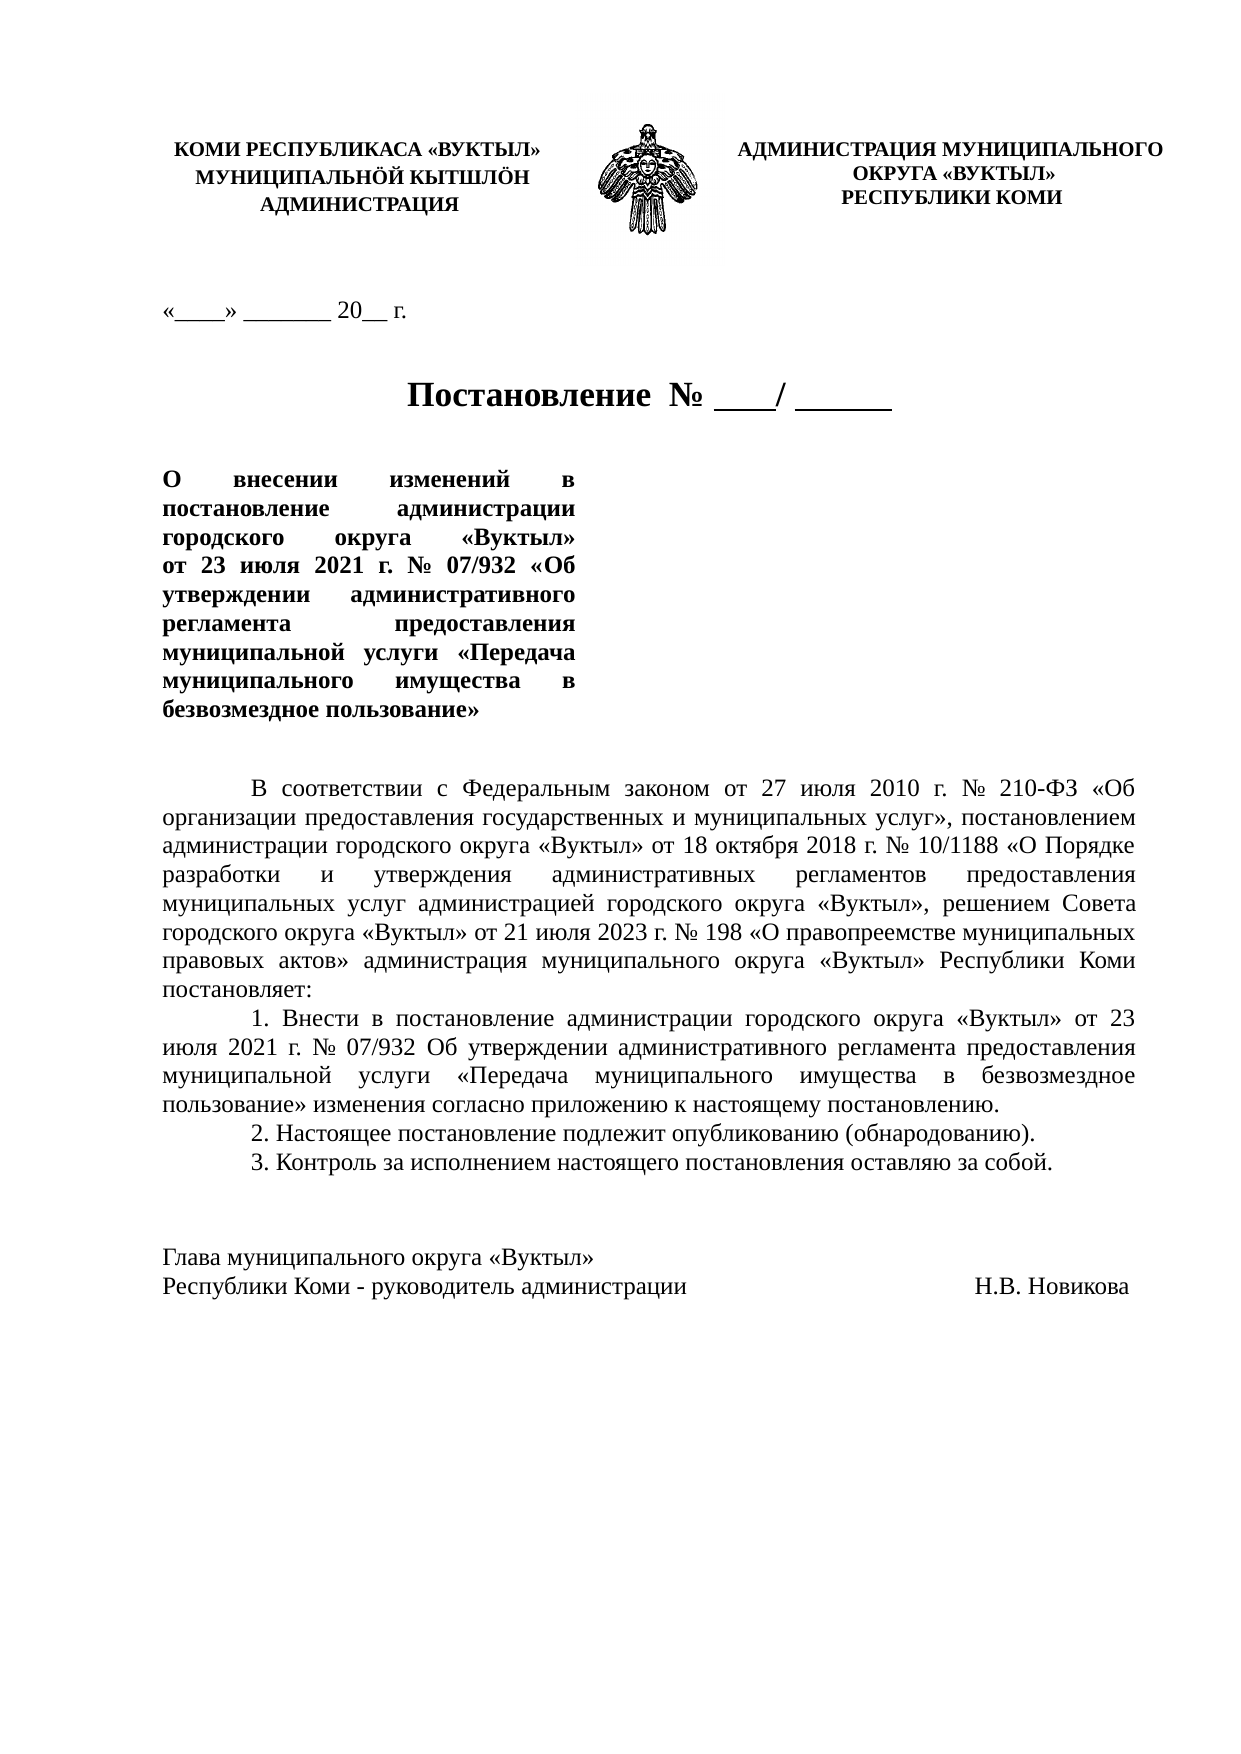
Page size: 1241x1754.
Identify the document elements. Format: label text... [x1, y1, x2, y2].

table_header [564, 94, 575, 266]
text 2. Настоящее постановление подлежит опубликованию (обнародованию). [162, 1118, 1136, 1147]
text Постановление № / [162, 373, 1136, 414]
text «____» _______ 20__ г. [162, 295, 1136, 323]
text Республики Коми - руководитель администрации Н.В. Новикова [132, 1271, 1136, 1300]
text Глава муниципального округа «Вуктыл» [132, 1242, 1136, 1271]
picture [575, 93, 725, 266]
text В соответствии с Федеральным законом от 27 июля 2010 г. № 210-ФЗ «Об организации предоставления государственных и муниципальных услуг», постановлением администрации городского округа «Вуктыл» от 18 октября 2018 г. № 10/1188 «О Порядке разработки и утверждения административных регламентов предоставления муниципальных услуг администрацией городского округа «Вуктыл», решением Совета городского округа «Вуктыл» от 21 июля 2023 г. № 198 «О правопреемстве муниципальных правовых актов» администрация муниципального округа «Вуктыл» Республики Коми постановляет: [162, 773, 1136, 1003]
table_header АДМИНИСТРАЦИЯ МУНИЦИПАЛЬНОГО ОКРУГА «ВУКТЫЛ» РЕСПУБЛИКИ КОМИ [729, 94, 1172, 266]
table_header КОМИ РЕСПУБЛИКАСА «ВУКТЫЛ» МУНИЦИПАЛЬНÖЙ КЫТШЛÖН АДМИНИСТРАЦИЯ [151, 94, 563, 266]
text О внесении изменений в постановление администрации городского округа «Вуктыл» от 23 июля 2021 г. № 07/932 «Об утверждении административного регламента предоставления муниципальной услуги «Передача муниципального имущества в безвозмездное пользование» [162, 464, 575, 723]
table_header [725, 94, 729, 266]
text 1. Внести в постановление администрации городского округа «Вуктыл» от 23 июля 2021 г. № 07/932 Об утверждении административного регламента предоставления муниципальной услуги «Передача муниципального имущества в безвозмездное пользование» изменения согласно приложению к настоящему постановлению. [162, 1003, 1136, 1118]
text 3. Контроль за исполнением настоящего постановления оставляю за собой. [162, 1147, 1136, 1176]
